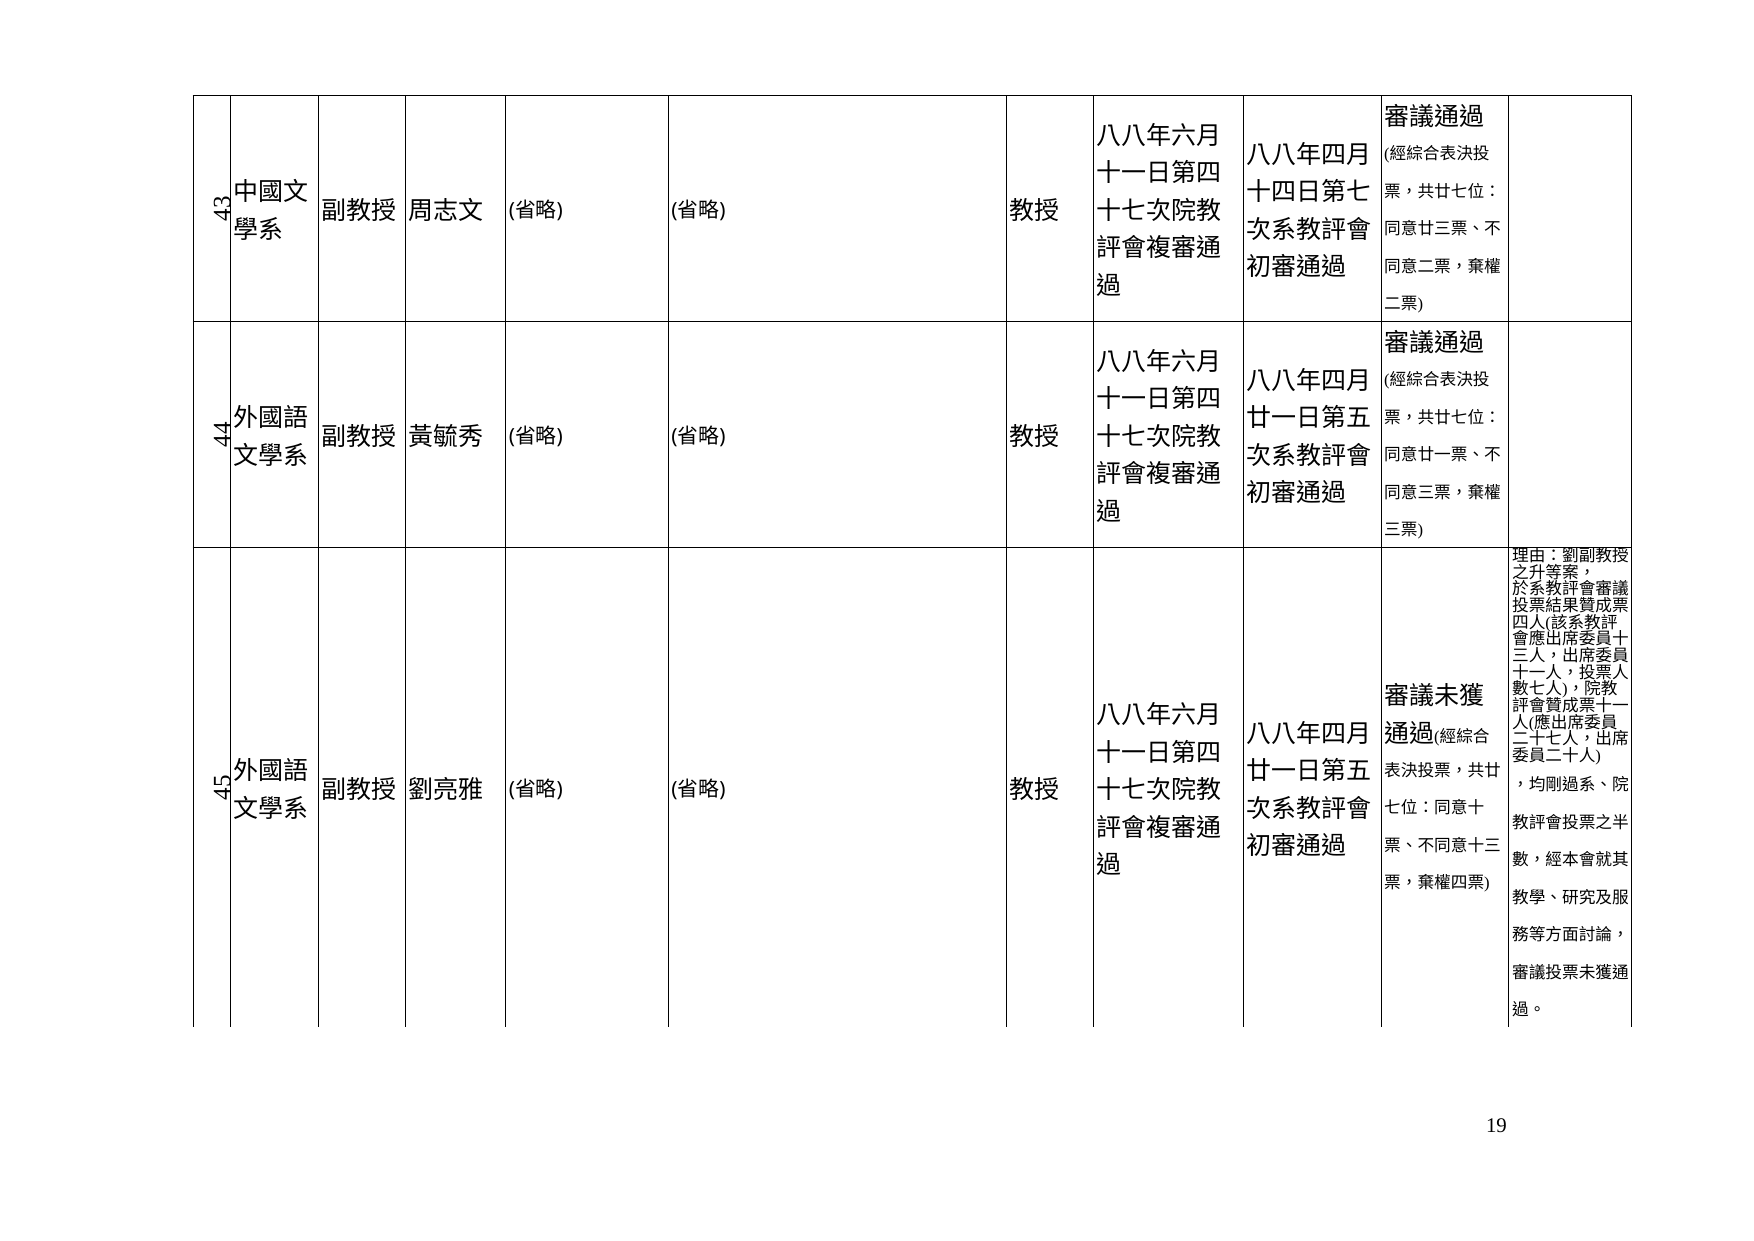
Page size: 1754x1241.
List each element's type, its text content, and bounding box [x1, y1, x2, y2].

table_cell (省略) [506, 322, 668, 547]
table_cell [115, 95, 193, 321]
table_cell (省略) [506, 548, 668, 1027]
table_cell (省略) [669, 96, 1006, 321]
table_cell 外國語文學系 [231, 548, 318, 1027]
table_cell 教授 [1007, 96, 1093, 321]
table_cell 審議通過(經綜合表決投票，共廿七位：同意廿一票、不同意三票，棄權三票) [1382, 322, 1508, 547]
table_cell 45 [194, 548, 230, 1027]
table_cell [1509, 322, 1631, 547]
table_cell 審議未獲通過(經綜合表決投票，共廿七位：同意十票、不同意十三票，棄權四票) [1382, 548, 1508, 1027]
table_cell 教授 [1007, 322, 1093, 547]
table_cell 八八年六月十一日第四十七次院教評會複審通過 [1094, 548, 1243, 1027]
table_cell [115, 321, 193, 547]
table_cell (省略) [669, 548, 1006, 1027]
table_cell 八八年六月十一日第四十七次院教評會複審通過 [1094, 96, 1243, 321]
table_cell (省略) [506, 96, 668, 321]
table_cell 44 [194, 322, 230, 547]
table_cell (省略) [669, 322, 1006, 547]
table_cell 周志文 [406, 96, 505, 321]
table_cell 外國語文學系 [231, 322, 318, 547]
table_cell 副教授 [319, 548, 405, 1027]
table_cell 八八年四月廿一日第五次系教評會初審通過 [1244, 548, 1381, 1027]
table_cell [115, 547, 193, 1027]
table_cell 43 [194, 96, 230, 321]
table_cell 八八年六月十一日第四十七次院教評會複審通過 [1094, 322, 1243, 547]
table_cell 黃毓秀 [406, 322, 505, 547]
table_cell 副教授 [319, 322, 405, 547]
table_cell 理由：劉副教授之升等案， 於系教評會審議投票結果贊成票四人(該系教評會應出席委員十三人，出席委員十一人，投票人數七人)，院教評會贊成票十一人(應出席委員二十七人，出席委員二十人) ，均剛過系、院教評會投票之半數，經本會就其教學、研究及服務等方面討論，審議投票未獲通過。 [1509, 548, 1631, 1027]
table_cell 審議通過(經綜合表決投票，共廿七位：同意廿三票、不同意二票，棄權二票) [1382, 96, 1508, 321]
table_cell 八八年四月十四日第七次系教評會初審通過 [1244, 96, 1381, 321]
table_cell 教授 [1007, 548, 1093, 1027]
table_cell 八八年四月廿一日第五次系教評會初審通過 [1244, 322, 1381, 547]
table_cell 劉亮雅 [406, 548, 505, 1027]
table_cell 中國文學系 [231, 96, 318, 321]
table_cell 副教授 [319, 96, 405, 321]
table_cell [1509, 96, 1631, 321]
